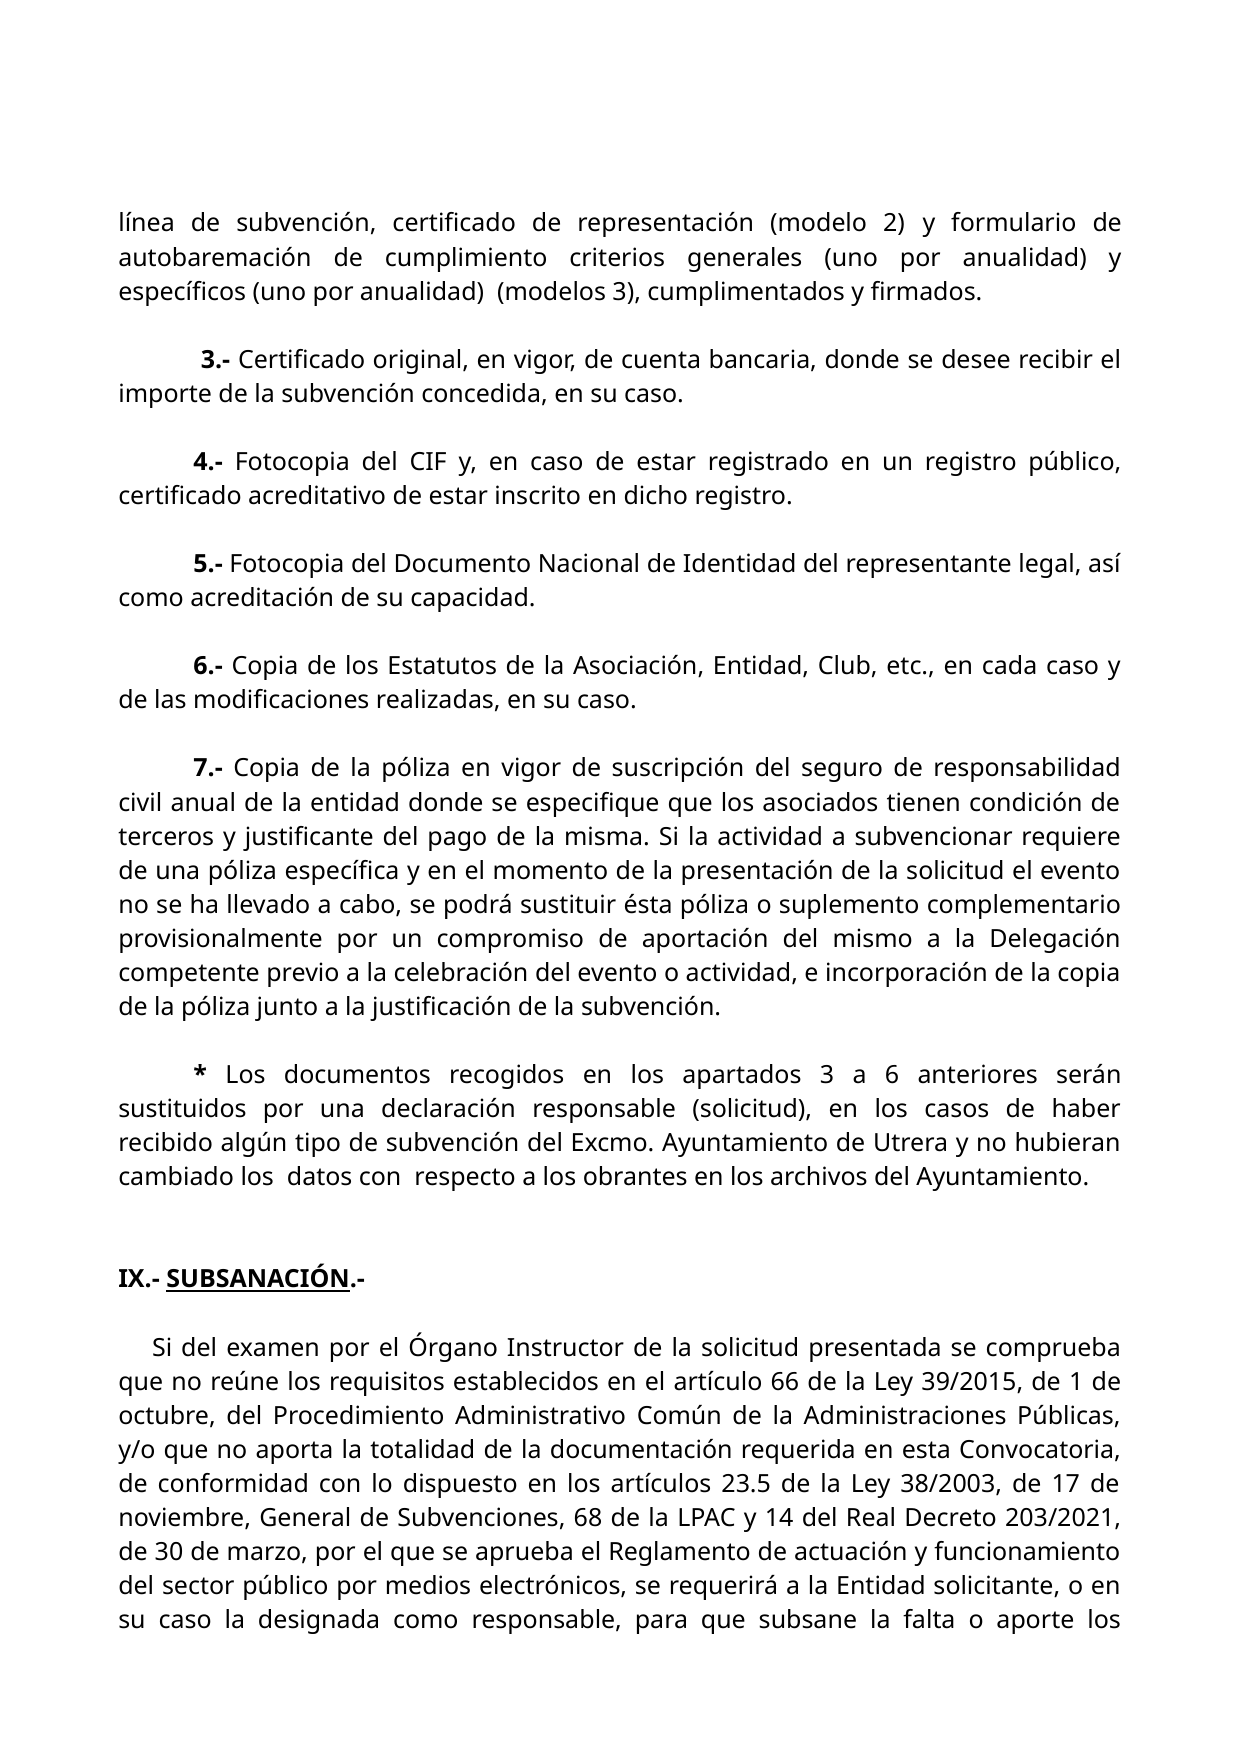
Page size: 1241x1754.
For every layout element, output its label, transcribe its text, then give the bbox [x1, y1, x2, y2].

text * Los documentos recogidos en los apartados 3 a 6 anteriores serán sustituidos por una declaración responsable (solicitud), en los casos de haber recibido algún tipo de subvención del Excmo. Ayuntamiento de Utrera y no hubieran cambiado los datos con respecto a los obrantes en los archivos del Ayuntamiento. [118, 1057, 1122, 1193]
text IX.- SUBSANACIÓN.- [81, 1261, 1122, 1295]
text 5.- Fotocopia del Documento Nacional de Identidad del representante legal, así como acreditación de su capacidad. [118, 546, 1122, 614]
text 3.- Certificado original, en vigor, de cuenta bancaria, donde se desee recibir el importe de la subvención concedida, en su caso. [118, 341, 1122, 409]
text línea de subvención, certificado de representación (modelo 2) y formulario de autobaremación de cumplimiento criterios generales (uno por anualidad) y específicos (uno por anualidad) (modelos 3), cumplimentados y firmados. [118, 205, 1122, 307]
text 4.- Fotocopia del CIF y, en caso de estar registrado en un registro público, certificado acreditativo de estar inscrito en dicho registro. [118, 443, 1122, 512]
text Si del examen por el Órgano Instructor de la solicitud presentada se comprueba que no reúne los requisitos establecidos en el artículo 66 de la Ley 39/2015, de 1 de octubre, del Procedimiento Administrativo Común de la Administraciones Públicas, y/o que no aporta la totalidad de la documentación requerida en esta Convocatoria, de conformidad con lo dispuesto en los artículos 23.5 de la Ley 38/2003, de 17 de noviembre, General de Subvenciones, 68 de la LPAC y 14 del Real Decreto 203/2021, de 30 de marzo, por el que se aprueba el Reglamento de actuación y funcionamiento del sector público por medios electrónicos, se requerirá a la Entidad solicitante, o en su caso la designada como responsable, para que subsane la falta o aporte los [118, 1329, 1122, 1636]
text 6.- Copia de los Estatutos de la Asociación, Entidad, Club, etc., en cada caso y de las modificaciones realizadas, en su caso. [118, 648, 1122, 716]
text 7.- Copia de la póliza en vigor de suscripción del seguro de responsabilidad civil anual de la entidad donde se especifique que los asociados tienen condición de terceros y justificante del pago de la misma. Si la actividad a subvencionar requiere de una póliza específica y en el momento de la presentación de la solicitud el evento no se ha llevado a cabo, se podrá sustituir ésta póliza o suplemento complementario provisionalmente por un compromiso de aportación del mismo a la Delegación competente previo a la celebración del evento o actividad, e incorporación de la copia de la póliza junto a la justificación de la subvención. [118, 750, 1122, 1023]
